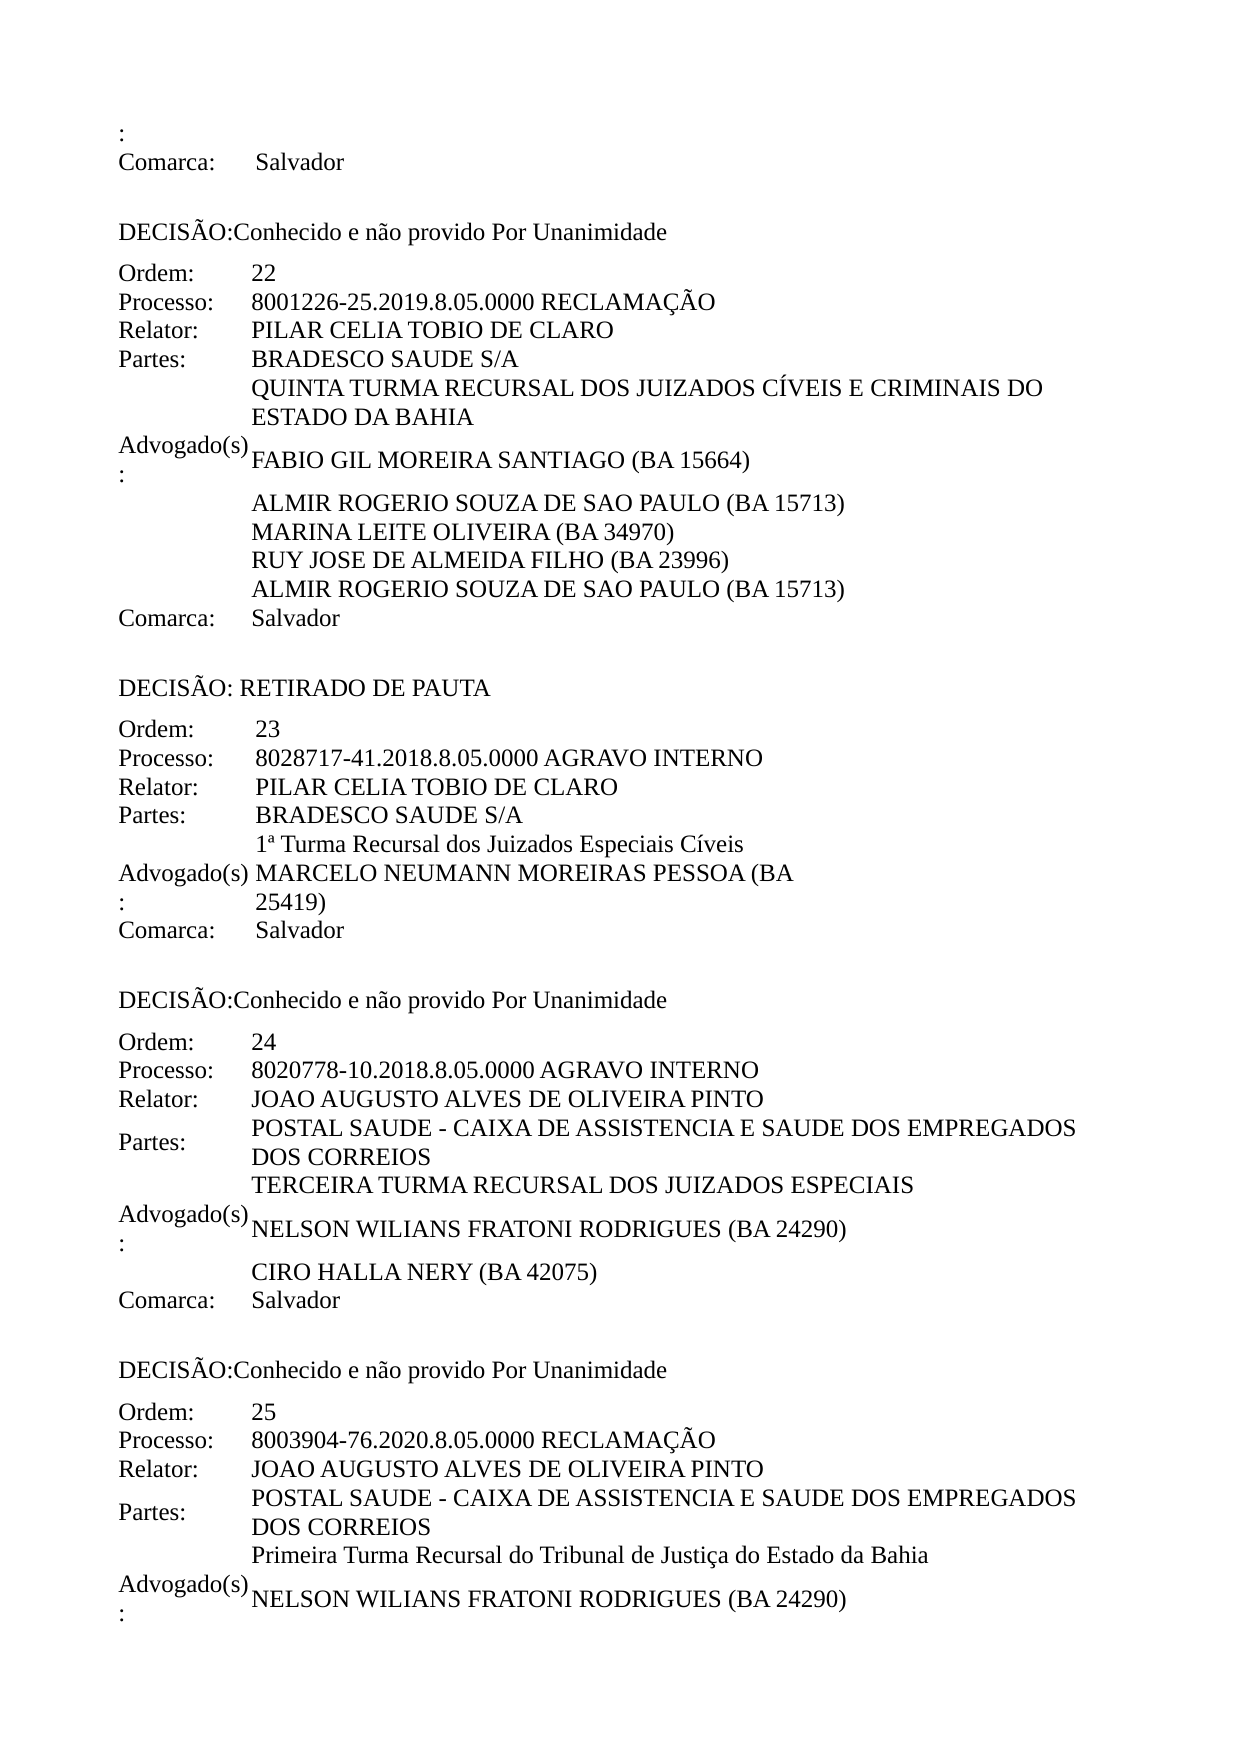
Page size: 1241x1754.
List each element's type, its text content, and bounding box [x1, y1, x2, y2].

table_cell [118, 517, 251, 546]
table_cell MARCELO NEUMANN MOREIRAS PESSOA (BA 25419) [255, 858, 870, 916]
table_cell : [118, 118, 255, 147]
table_cell JOAO AUGUSTO ALVES DE OLIVEIRA PINTO [251, 1084, 1122, 1113]
table_cell Partes: [118, 344, 251, 373]
table_cell Relator: [118, 316, 251, 344]
table_cell Partes: [118, 1113, 251, 1171]
table_cell Advogado(s): [118, 858, 255, 916]
table_cell PILAR CELIA TOBIO DE CLARO [255, 772, 870, 801]
table_cell Comarca: [118, 1286, 251, 1314]
table_cell BRADESCO SAUDE S/A [255, 801, 870, 829]
table_cell Salvador [255, 916, 870, 944]
table_cell Advogado(s): [118, 1569, 251, 1627]
text DECISÃO:Conhecido e não provido Por Unanimidade [118, 986, 1101, 1014]
table_cell Processo: [118, 287, 251, 316]
table_cell [118, 546, 251, 574]
table_cell Salvador [251, 603, 1122, 632]
table_cell RUY JOSE DE ALMEIDA FILHO (BA 23996) [251, 546, 1122, 574]
table_header Ordem: [118, 1027, 251, 1056]
table_cell 1ª Turma Recursal dos Juizados Especiais Cíveis [255, 829, 870, 858]
table_cell Relator: [118, 1454, 251, 1483]
table_cell [118, 574, 251, 603]
table_header Ordem: [118, 258, 251, 287]
table_cell Salvador [255, 147, 723, 176]
table_cell [118, 1171, 251, 1199]
table_cell Primeira Turma Recursal do Tribunal de Justiça do Estado da Bahia [251, 1541, 1122, 1569]
table_cell 8003904-76.2020.8.05.0000 RECLAMAÇÃO [251, 1426, 1122, 1454]
table_cell PILAR CELIA TOBIO DE CLARO [251, 316, 1122, 344]
table_cell Processo: [118, 743, 255, 772]
table_cell 8020778-10.2018.8.05.0000 AGRAVO INTERNO [251, 1056, 1122, 1084]
table_cell [118, 1541, 251, 1569]
table_cell 8001226-25.2019.8.05.0000 RECLAMAÇÃO [251, 287, 1122, 316]
table_cell Advogado(s): [118, 431, 251, 488]
text DECISÃO: RETIRADO DE PAUTA [118, 673, 1101, 702]
table_cell [255, 118, 723, 147]
table_cell MARINA LEITE OLIVEIRA (BA 34970) [251, 517, 1122, 546]
table_cell POSTAL SAUDE - CAIXA DE ASSISTENCIA E SAUDE DOS EMPREGADOS DOS CORREIOS [251, 1483, 1122, 1541]
table_cell ALMIR ROGERIO SOUZA DE SAO PAULO (BA 15713) [251, 574, 1122, 603]
table_cell NELSON WILIANS FRATONI RODRIGUES (BA 24290) [251, 1199, 1122, 1257]
table_cell TERCEIRA TURMA RECURSAL DOS JUIZADOS ESPECIAIS [251, 1171, 1122, 1199]
table_cell Relator: [118, 1084, 251, 1113]
table_cell Relator: [118, 772, 255, 801]
text DECISÃO:Conhecido e não provido Por Unanimidade [118, 1356, 1101, 1384]
table_cell POSTAL SAUDE - CAIXA DE ASSISTENCIA E SAUDE DOS EMPREGADOS DOS CORREIOS [251, 1113, 1122, 1171]
table_cell Salvador [251, 1286, 1122, 1314]
table_cell [118, 373, 251, 431]
table_cell Advogado(s): [118, 1199, 251, 1257]
table_cell BRADESCO SAUDE S/A [251, 344, 1122, 373]
table_cell Processo: [118, 1056, 251, 1084]
table_cell NELSON WILIANS FRATONI RODRIGUES (BA 24290) [251, 1569, 1122, 1627]
table_header 24 [251, 1027, 1122, 1056]
table_header 22 [251, 258, 1122, 287]
table_cell Comarca: [118, 603, 251, 632]
table_cell FABIO GIL MOREIRA SANTIAGO (BA 15664) [251, 431, 1122, 488]
table_cell 8028717-41.2018.8.05.0000 AGRAVO INTERNO [255, 743, 870, 772]
table_header Ordem: [118, 714, 255, 743]
table_cell [118, 829, 255, 858]
table_cell ALMIR ROGERIO SOUZA DE SAO PAULO (BA 15713) [251, 488, 1122, 517]
text DECISÃO:Conhecido e não provido Por Unanimidade [118, 217, 1101, 246]
table_cell Comarca: [118, 916, 255, 944]
table_header 25 [251, 1397, 1122, 1426]
table_cell [118, 488, 251, 517]
table_cell JOAO AUGUSTO ALVES DE OLIVEIRA PINTO [251, 1454, 1122, 1483]
table_header Ordem: [118, 1397, 251, 1426]
table_cell Comarca: [118, 147, 255, 176]
table_cell Processo: [118, 1426, 251, 1454]
table_cell [118, 1257, 251, 1286]
table_cell CIRO HALLA NERY (BA 42075) [251, 1257, 1122, 1286]
table_cell Partes: [118, 801, 255, 829]
table_header 23 [255, 714, 870, 743]
table_cell Partes: [118, 1483, 251, 1541]
table_cell QUINTA TURMA RECURSAL DOS JUIZADOS CÍVEIS E CRIMINAIS DO ESTADO DA BAHIA [251, 373, 1122, 431]
